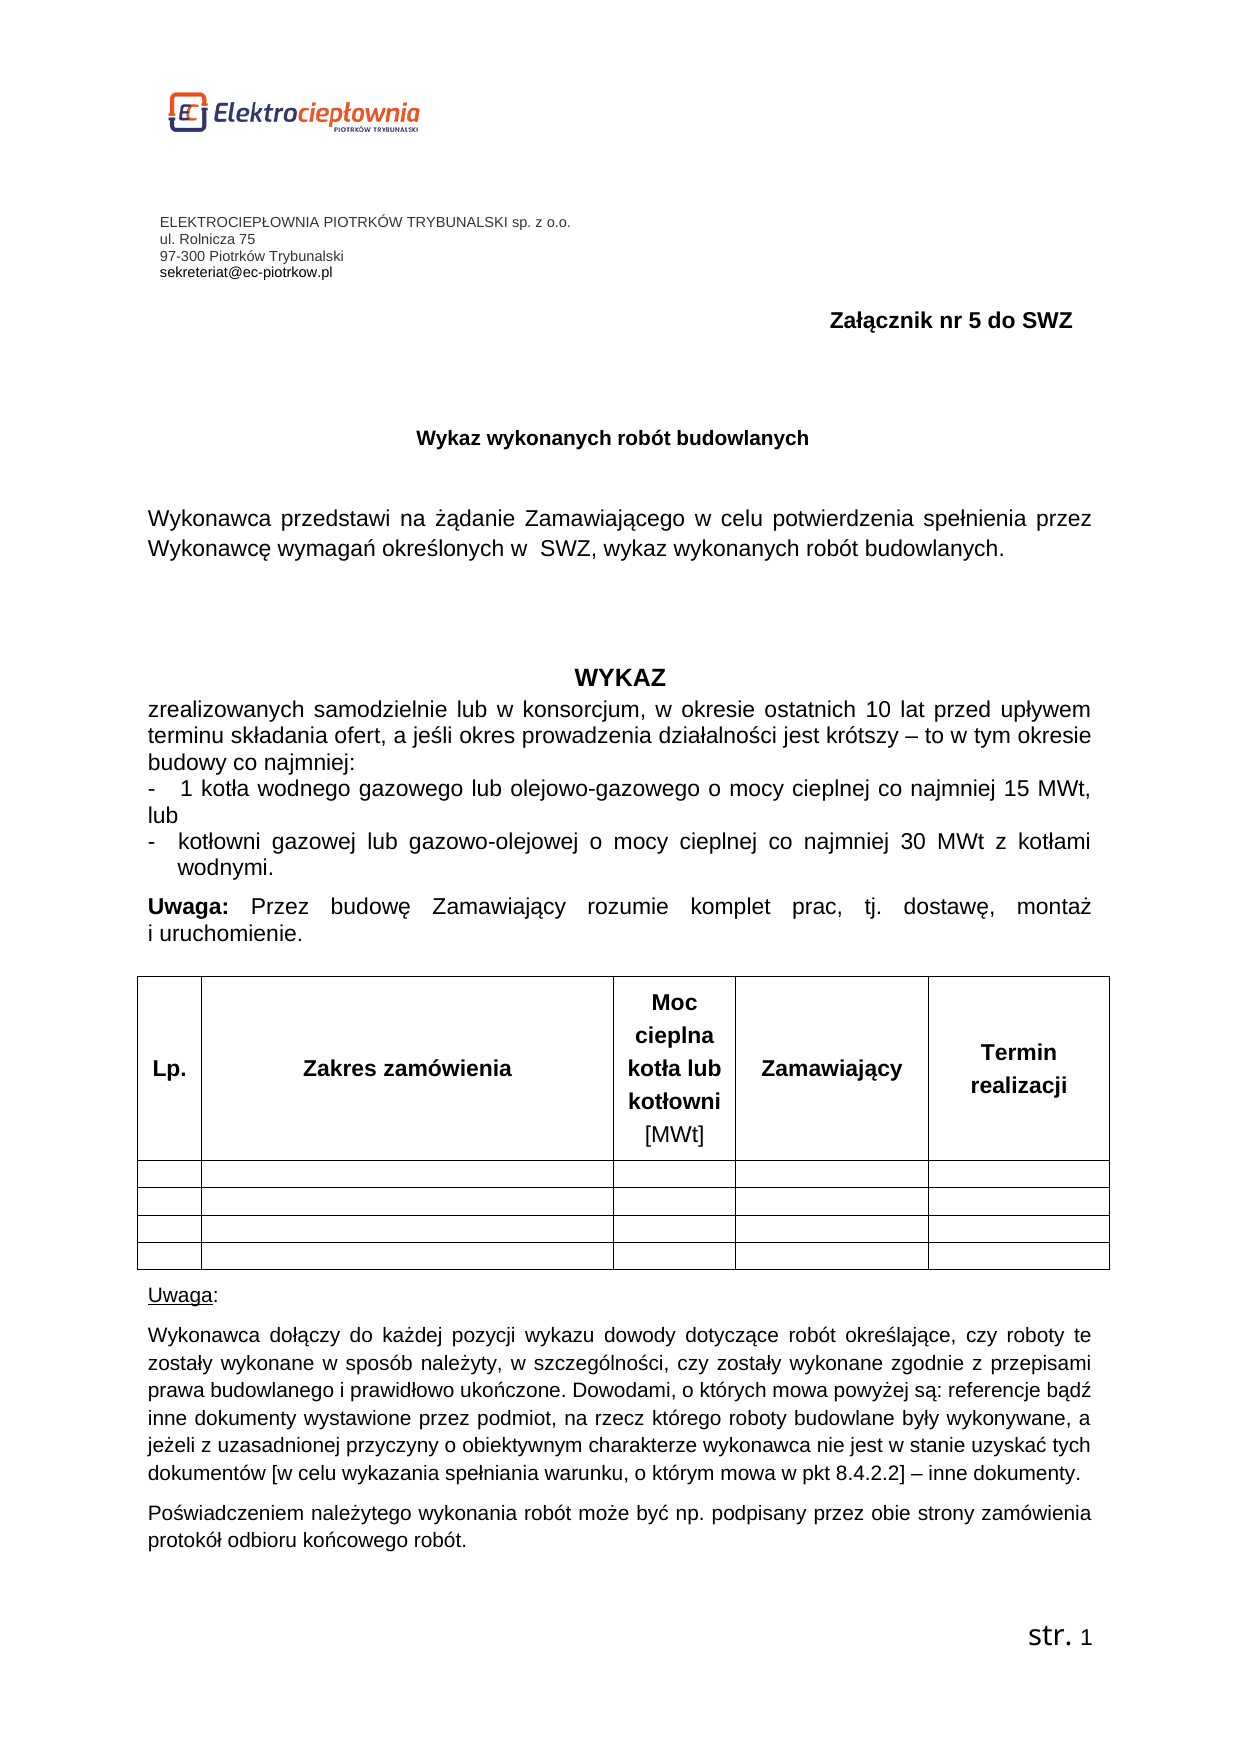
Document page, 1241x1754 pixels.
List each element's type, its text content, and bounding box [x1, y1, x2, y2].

table_cell [614, 1243, 735, 1269]
table_cell [736, 1243, 928, 1269]
text Wykonawca przedstawi na żądanie Zamawiającego w celu potwierdzenia spełnienia przez Wykonawcę wymagań określonych w SWZ, wykaz wykonanych robót budowlanych. [148, 505, 1092, 561]
text - kotłowni gazowej lub gazowo-olejowej o mocy cieplnej co najmniej 30 MWt z kotłami wodnymi. [148, 828, 1092, 881]
text Uwaga: [148, 1283, 1092, 1307]
table_cell [614, 1216, 735, 1242]
text Wykaz wykonanych robót budowlanych [122, 426, 1104, 449]
table_cell [929, 1243, 1109, 1269]
table_cell [614, 1188, 735, 1214]
table_cell [929, 1188, 1109, 1214]
text Wykonawca dołączy do każdej pozycji wykazu dowody dotyczące robót określające, czy roboty te zostały wykonane w sposób należyty, w szczególności, czy zostały wykonane zgodnie z przepisami prawa budowlanego i prawidłowo ukończone. Dowodami, o których mowa powyżej są: referencje bądź inne dokumenty wystawione przez podmiot, na rzecz którego roboty budowlane były wykonywane, a jeżeli z uzasadnionej przyczyny o obiektywnym charakterze wykonawca nie jest w stanie uzyskać tych dokumentów [w celu wykazania spełniania warunku, o którym mowa w pkt 8.4.2.2] – inne dokumenty. [148, 1323, 1092, 1484]
table_cell [138, 1161, 201, 1187]
text zrealizowanych samodzielnie lub w konsorcjum, w okresie ostatnich 10 lat przed upływem terminu składania ofert, a jeśli okres prowadzenia działalności jest krótszy – to w tym okresie budowy co najmniej: [148, 696, 1092, 775]
table_header Zakres zamówienia [202, 977, 613, 1160]
table_cell [138, 1243, 201, 1269]
table_cell [736, 1188, 928, 1214]
table_cell [736, 1216, 928, 1242]
table_cell [929, 1161, 1109, 1187]
text - 1 kotła wodnego gazowego lub olejowo-gazowego o mocy cieplnej co najmniej 15 MWt, lub [148, 775, 1092, 828]
text Załącznik nr 5 do SWZ [148, 307, 1092, 334]
table_header Zamawiający [736, 977, 928, 1160]
text Uwaga: Przez budowę Zamawiający rozumie komplet prac, tj. dostawę, montaż i uruchomienie. [148, 893, 1092, 946]
table_header Termin realizacji [929, 977, 1109, 1160]
table_header Moc cieplna kotła lub kotłowni [MWt] [614, 977, 735, 1160]
text Poświadczeniem należytego wykonania robót może być np. podpisany przez obie strony zamówienia protokół odbioru końcowego robót. [148, 1500, 1092, 1552]
table_cell [202, 1216, 613, 1242]
table_cell [929, 1216, 1109, 1242]
table_header Lp. [138, 977, 201, 1160]
text WYKAZ [148, 663, 1092, 692]
table_cell [138, 1216, 201, 1242]
table_cell [202, 1161, 613, 1187]
table_cell [202, 1188, 613, 1214]
table_cell [614, 1161, 735, 1187]
table_cell [138, 1188, 201, 1214]
table_cell [202, 1243, 613, 1269]
table_cell [736, 1161, 928, 1187]
picture [149, 75, 438, 148]
